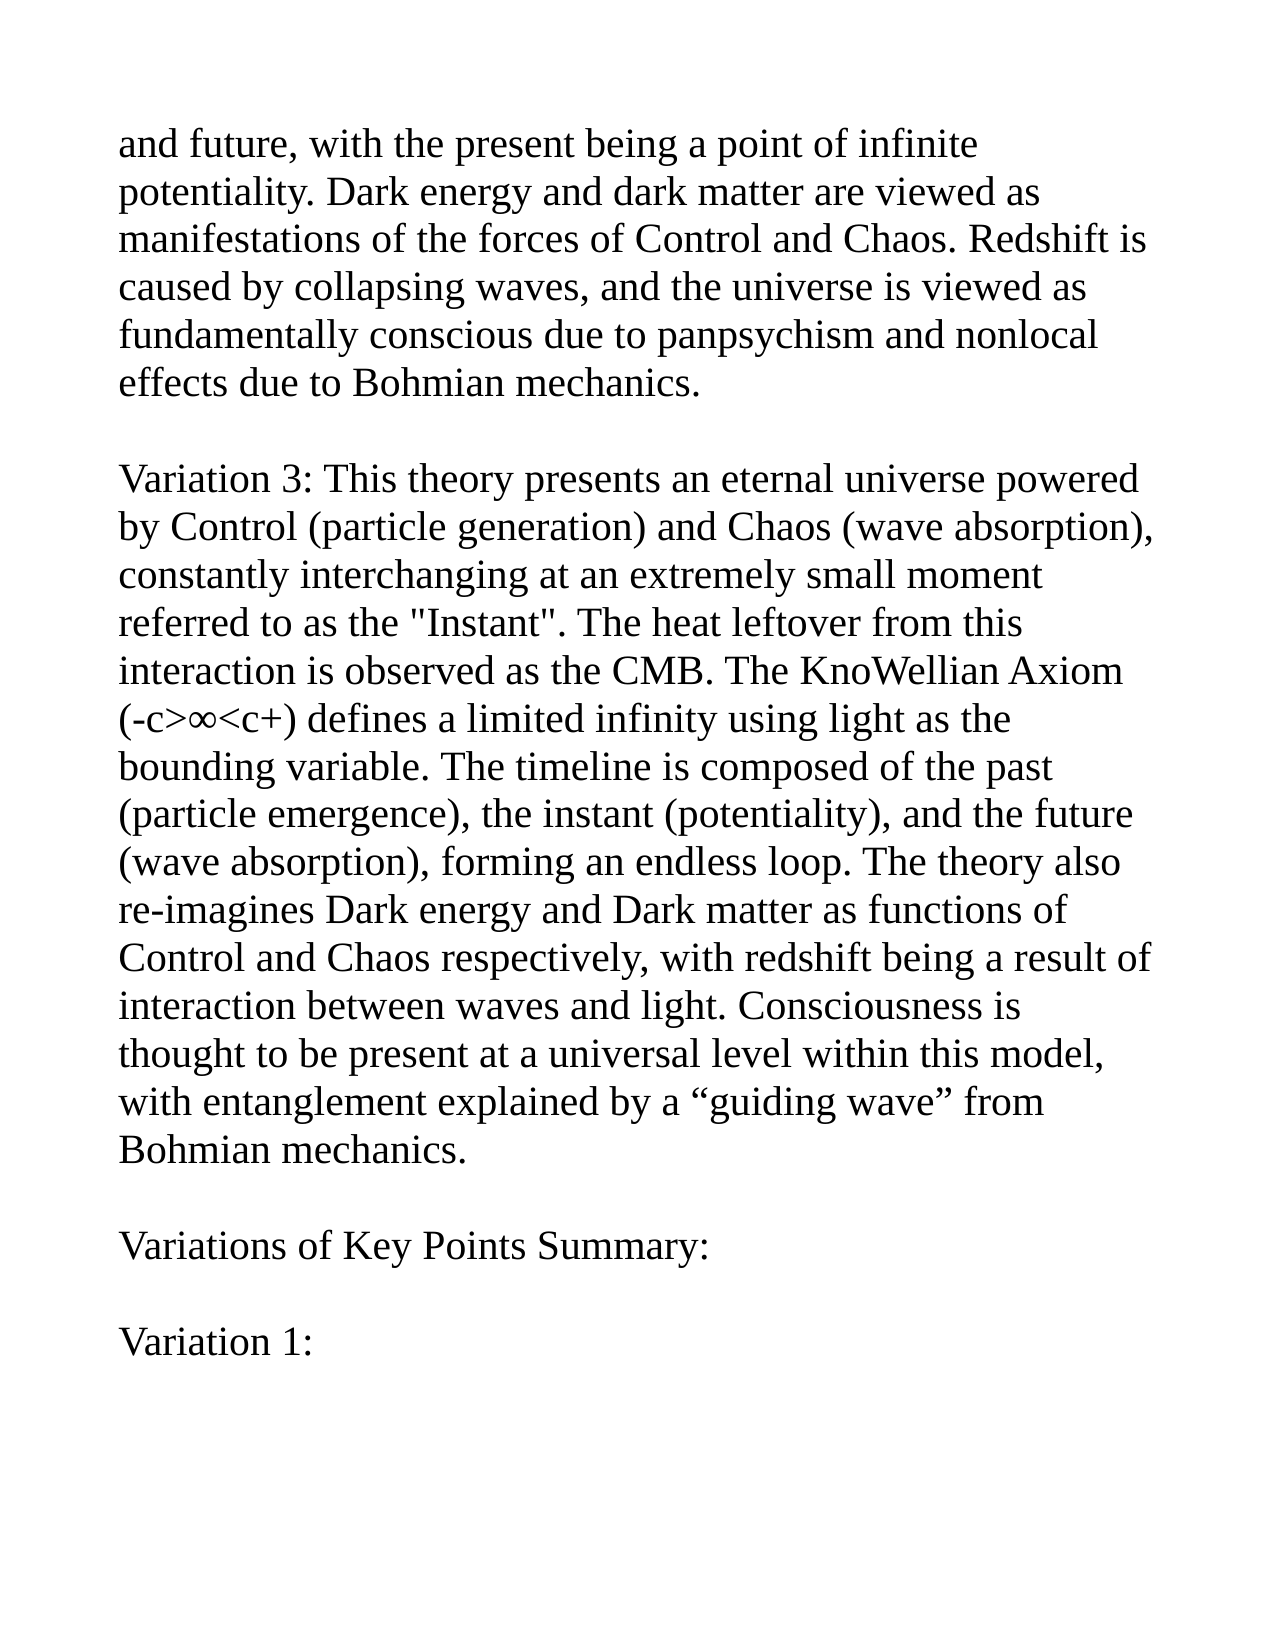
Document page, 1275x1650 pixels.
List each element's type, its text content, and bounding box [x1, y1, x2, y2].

text and future, with the present being a point of infinite potentiality. Dark energy and dark matter are viewed as manifestations of the forces of Control and Chaos. Redshift is caused by collapsing waves, and the universe is viewed as fundamentally conscious due to panpsychism and nonlocal effects due to Bohmian mechanics. [118, 118, 1157, 406]
text Variation 3: This theory presents an eternal universe powered by Control (particle generation) and Chaos (wave absorption), constantly interchanging at an extremely small moment referred to as the "Instant". The heat leftover from this interaction is observed as the CMB. The KnoWellian Axiom (-c>∞<c+) defines a limited infinity using light as the bounding variable. The timeline is composed of the past (particle emergence), the instant (potentiality), and the future (wave absorption), forming an endless loop. The theory also re-imagines Dark energy and Dark matter as functions of Control and Chaos respectively, with redshift being a result of interaction between waves and light. Consciousness is thought to be present at a universal level within this model, with entanglement explained by a “guiding wave” from Bohmian mechanics. [118, 453, 1157, 1172]
text Variation 1: [118, 1316, 1157, 1364]
text Variations of Key Points Summary: [118, 1220, 1157, 1268]
